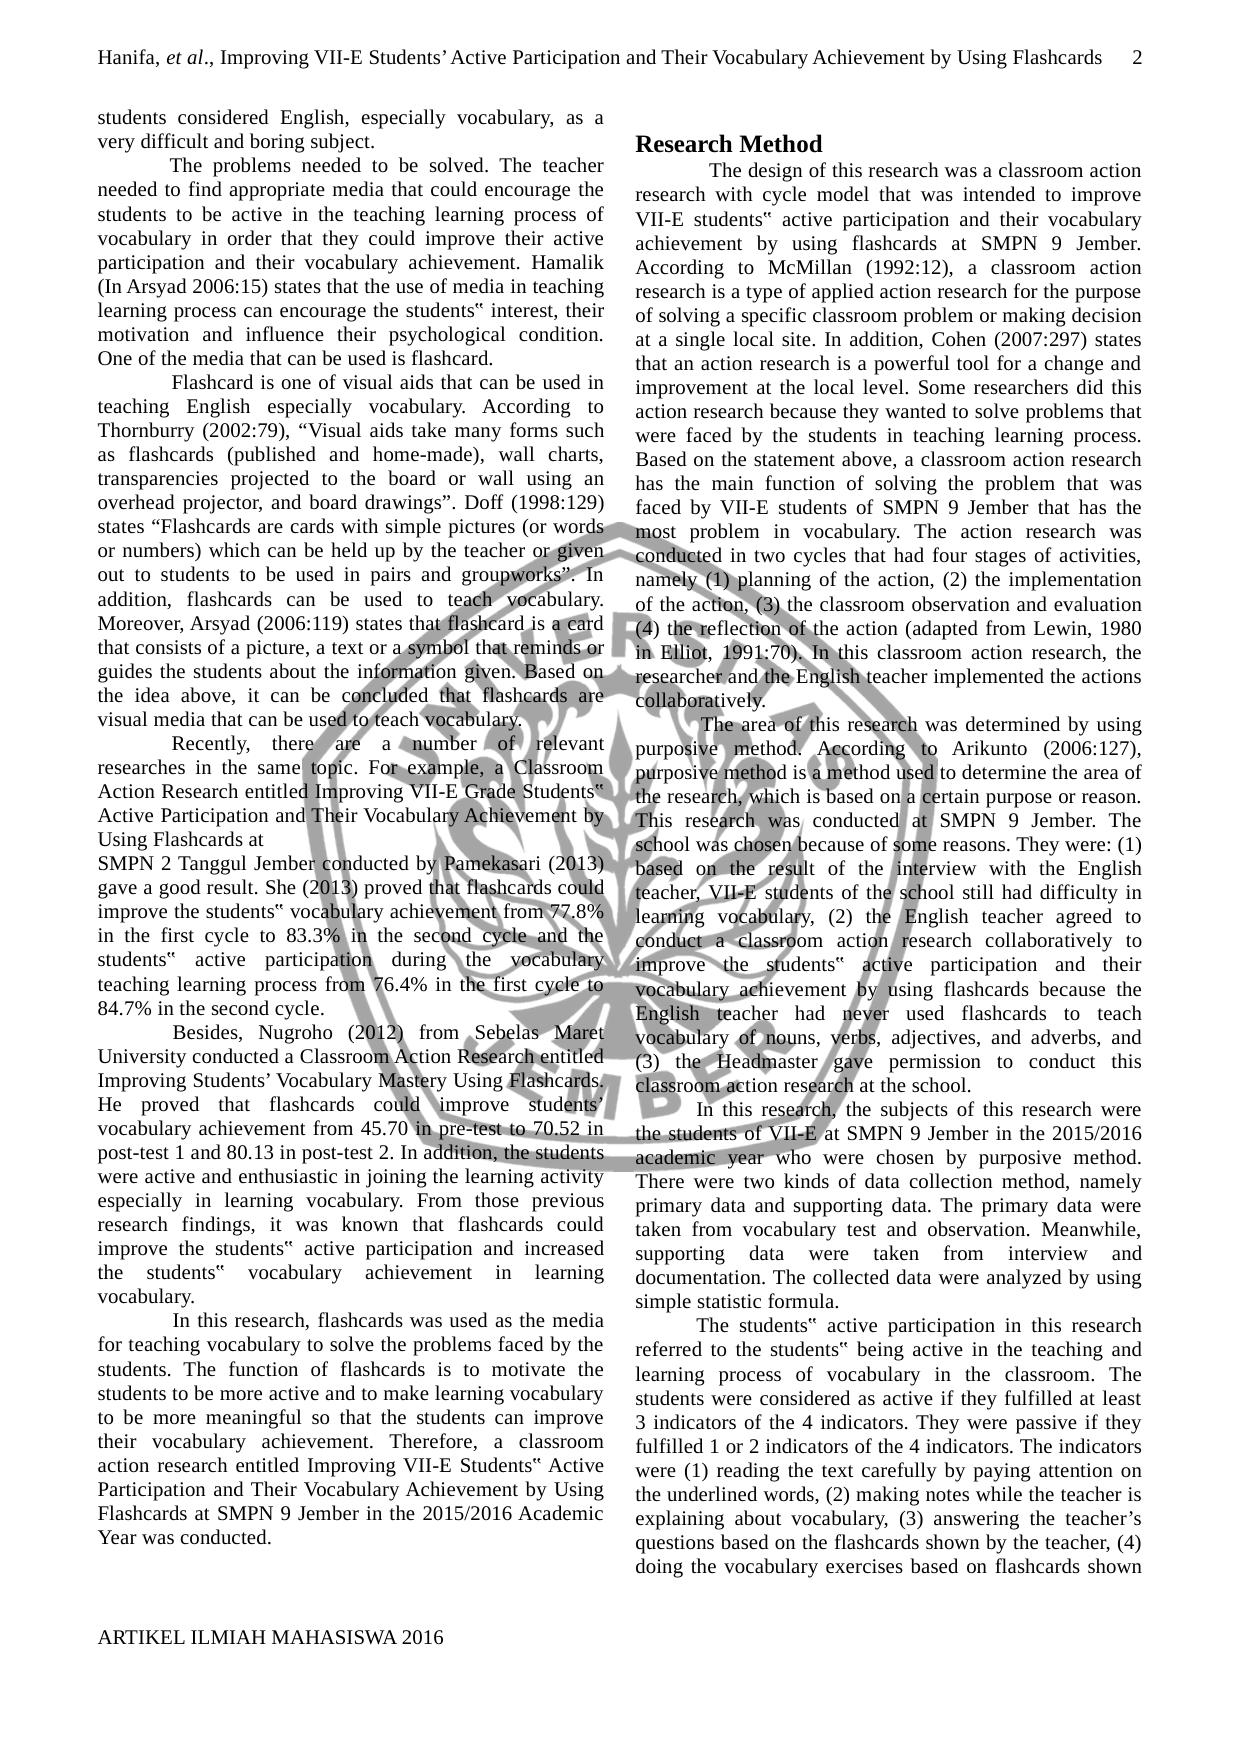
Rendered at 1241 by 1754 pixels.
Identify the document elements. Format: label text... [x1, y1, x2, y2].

text In this research, flashcards was used as the media for teaching vocabulary to solve the problems faced by the students. The function of flashcards is to motivate the students to be more active and to make learning vocabulary to be more meaningful so that the students can improve their vocabulary achievement. Therefore, a classroom action research entitled Improving VII-E Students‟ Active Participation and Their Vocabulary Achievement by Using Flashcards at SMPN 9 Jember in the 2015/2016 Academic Year was conducted. [97, 1308, 605, 1549]
text Besides, Nugroho (2012) from Sebelas Maret University conducted a Classroom Action Research entitled Improving Students’ Vocabulary Mastery Using Flashcards. He proved that flashcards could improve students’ vocabulary achievement from 45.70 in pre-test to 70.52 in post-test 1 and 80.13 in post-test 2. In addition, the students were active and enthusiastic in joining the learning activity especially in learning vocabulary. From those previous research findings, it was known that flashcards could improve the students‟ active participation and increased the students‟ vocabulary achievement in learning vocabulary. [97, 1019, 605, 1308]
text The problems needed to be solved. The teacher needed to find appropriate media that could encourage the students to be active in the teaching learning process of vocabulary in order that they could improve their active participation and their vocabulary achievement. Hamalik (In Arsyad 2006:15) states that the use of media in teaching learning process can encourage the students‟ interest, their motivation and influence their psychological condition. One of the media that can be used is flashcard. [97, 153, 605, 370]
text The students‟ active participation in this research referred to the students‟ being active in the teaching and learning process of vocabulary in the classroom. The students were considered as active if they fulfilled at least 3 indicators of the 4 indicators. They were passive if they fulfilled 1 or 2 indicators of the 4 indicators. The indicators were (1) reading the text carefully by paying attention on the underlined words, (2) making notes while the teacher is explaining about vocabulary, (3) answering the teacher’s questions based on the flashcards shown by the teacher, (4) doing the vocabulary exercises based on flashcards shown [635, 1313, 1143, 1578]
text SMPN 2 Tanggul Jember conducted by Pamekasari (2013) gave a good result. She (2013) proved that flashcards could improve the students‟ vocabulary achievement from 77.8% in the first cycle to 83.3% in the second cycle and the students‟ active participation during the vocabulary teaching learning process from 76.4% in the first cycle to 84.7% in the second cycle. [97, 851, 605, 1019]
text Flashcard is one of visual aids that can be used in teaching English especially vocabulary. According to Thornburry (2002:79), “Visual aids take many forms such as flashcards (published and home-made), wall charts, transparencies projected to the board or wall using an overhead projector, and board drawings”. Doff (1998:129) states “Flashcards are cards with simple pictures (or words or numbers) which can be held up by the teacher or given out to students to be used in pairs and groupworks”. In addition, flashcards can be used to teach vocabulary. Moreover, Arsyad (2006:119) states that flashcard is a card that consists of a picture, a text or a symbol that reminds or guides the students about the information given. Based on the idea above, it can be concluded that flashcards are visual media that can be used to teach vocabulary. [97, 370, 605, 731]
text students considered English, especially vocabulary, as a very difficult and boring subject. [97, 105, 605, 153]
text Recently, there are a number of relevant researches in the same topic. For example, a Classroom Action Research entitled Improving VII-E Grade Students‟ Active Participation and Their Vocabulary Achievement by Using Flashcards at [97, 731, 605, 851]
text The area of this research was determined by using purposive method. According to Arikunto (2006:127), purposive method is a method used to determine the area of the research, which is based on a certain purpose or reason. This research was conducted at SMPN 9 Jember. The school was chosen because of some reasons. They were: (1) based on the result of the interview with the English teacher, VII-E students of the school still had difficulty in learning vocabulary, (2) the English teacher agreed to conduct a classroom action research collaboratively to improve the students‟ active participation and their vocabulary achievement by using flashcards because the English teacher had never used flashcards to teach vocabulary of nouns, verbs, adjectives, and adverbs, and (3) the Headmaster gave permission to conduct this classroom action research at the school. [635, 712, 1143, 1097]
text The design of this research was a classroom action research with cycle model that was intended to improve VII-E students‟ active participation and their vocabulary achievement by using flashcards at SMPN 9 Jember. According to McMillan (1992:12), a classroom action research is a type of applied action research for the purpose of solving a specific classroom problem or making decision at a single local site. In addition, Cohen (2007:297) states that an action research is a powerful tool for a change and improvement at the local level. Some researchers did this action research because they wanted to solve problems that were faced by the students in teaching learning process. Based on the statement above, a classroom action research has the main function of solving the problem that was faced by VII-E students of SMPN 9 Jember that has the most problem in vocabulary. The action research was conducted in two cycles that had four stages of activities, namely (1) planning of the action, (2) the implementation of the action, (3) the classroom observation and evaluation (4) the reflection of the action (adapted from Lewin, 1980 in Elliot, 1991:70). In this classroom action research, the researcher and the English teacher implemented the actions collaboratively. [635, 158, 1143, 712]
text Research Method [635, 129, 1143, 158]
picture [605, 447, 635, 1247]
text In this research, the subjects of this research were the students of VII-E at SMPN 9 Jember in the 2015/2016 academic year who were chosen by purposive method. There were two kinds of data collection method, namely primary data and supporting data. The primary data were taken from vocabulary test and observation. Meanwhile, supporting data were taken from interview and documentation. The collected data were analyzed by using simple statistic formula. [635, 1097, 1143, 1313]
